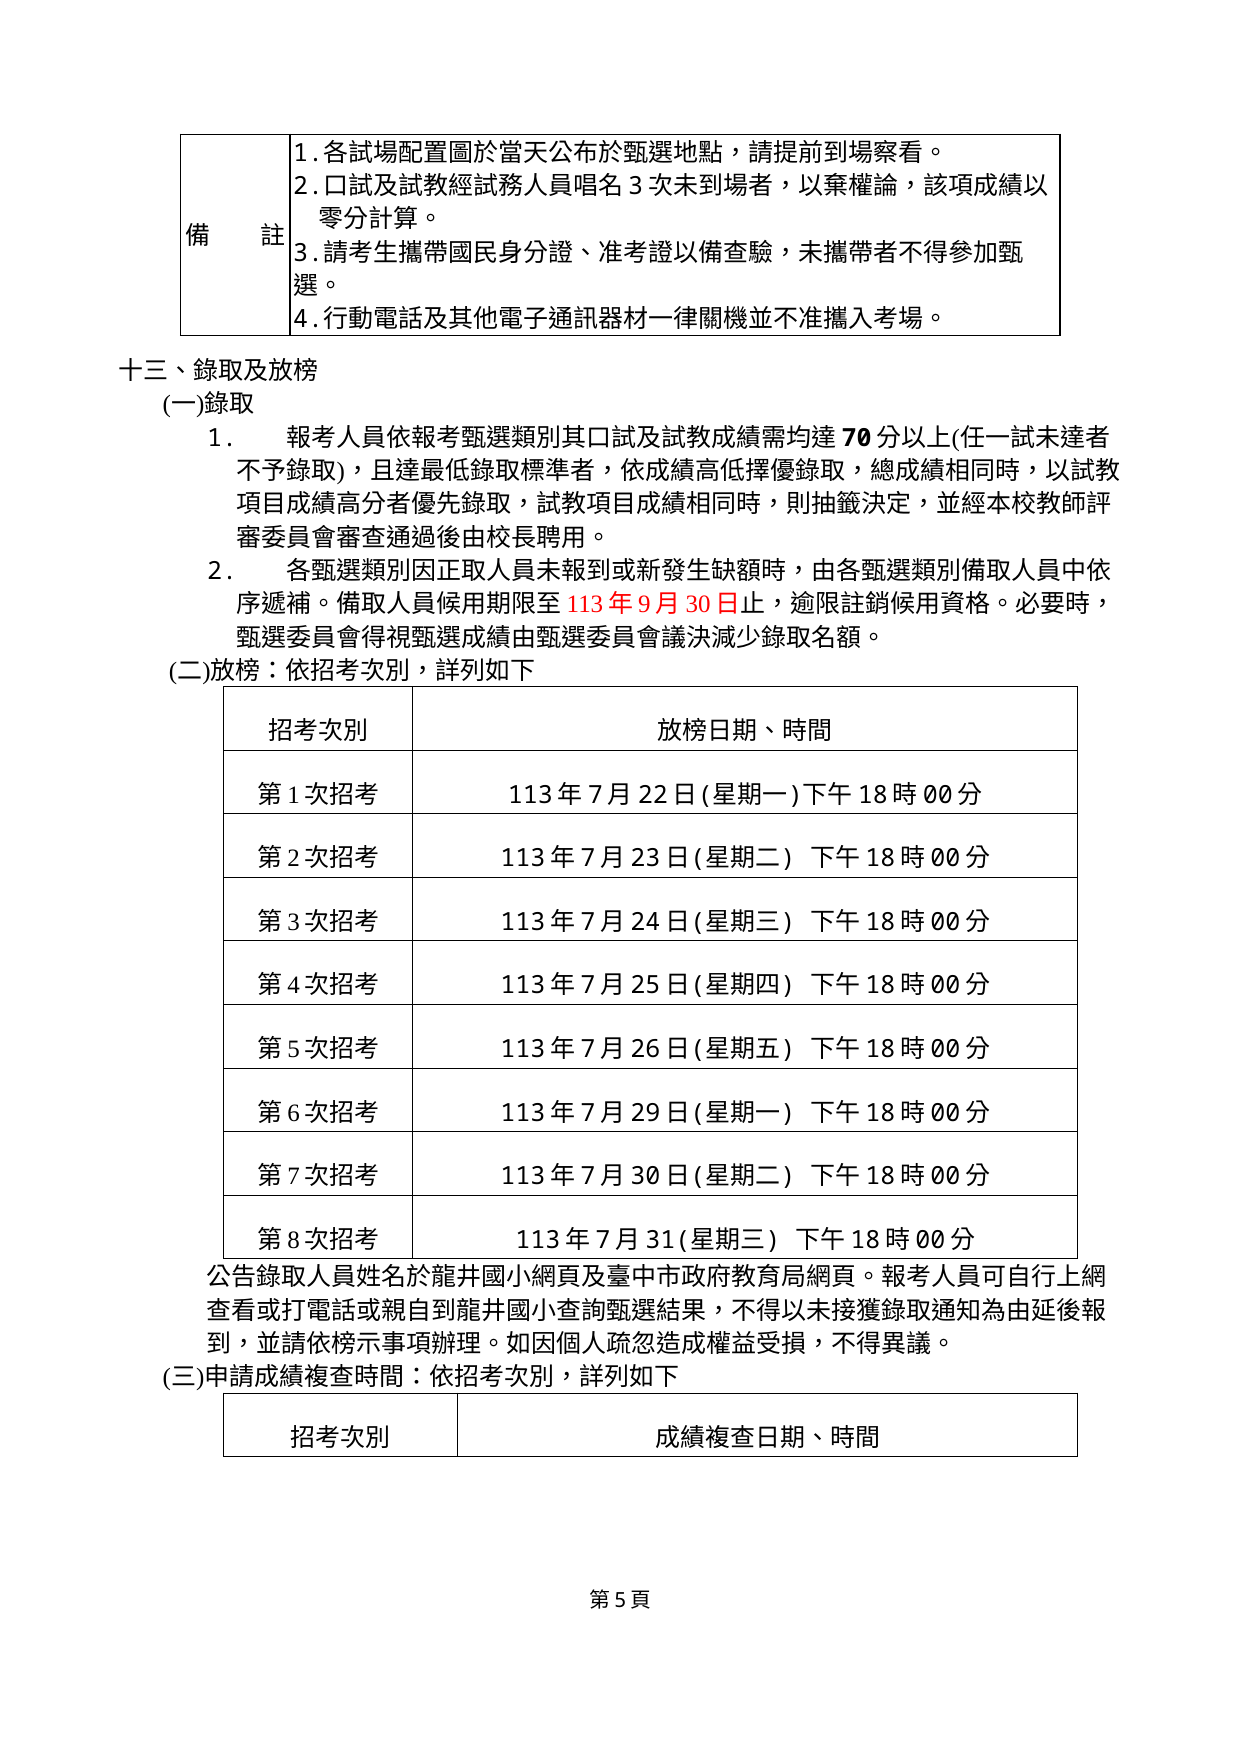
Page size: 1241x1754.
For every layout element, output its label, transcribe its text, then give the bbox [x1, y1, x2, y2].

table_cell 113年7月26日(星期五) 下午18時00分 [413, 1005, 1077, 1067]
table_cell 第4次招考 [224, 941, 412, 1004]
table_cell 第2次招考 [224, 814, 412, 877]
table_header 放榜日期、時間 [413, 687, 1077, 750]
text 公告錄取人員姓名於龍井國小網頁及臺中市政府教育局網頁。報考人員可自行上網查看或打電話或親自到龍井國小查詢甄選結果，不得以未接獲錄取通知為由延後報到，並請依榜示事項辦理。如因個人疏忽造成權益受損，不得異議。 [207, 1259, 1122, 1359]
text (三)申請成績複查時間：依招考次別，詳列如下 [162, 1359, 1122, 1392]
text (二)放榜：依招考次別，詳列如下 [162, 653, 1122, 686]
table_cell 113年7月24日(星期三) 下午18時00分 [413, 878, 1077, 940]
list 各甄選類別因正取人員未報到或新發生缺額時，由各甄選類別備取人員中依序遞補。備取人員候用期限至113年9月30日止，逾限註銷候用資格。必要時，甄選委員會得視甄選成績由甄選委員會議決減少錄取名額。 [207, 553, 1122, 653]
table_cell 第6次招考 [224, 1069, 412, 1131]
table_cell 113年7月29日(星期一) 下午18時00分 [413, 1069, 1077, 1131]
table_cell 113年7月30日(星期二) 下午18時00分 [413, 1132, 1077, 1194]
table_cell 113年7月23日(星期二) 下午18時00分 [413, 814, 1077, 877]
table_cell 113年7月25日(星期四) 下午18時00分 [413, 941, 1077, 1004]
text (一)錄取 [162, 386, 1122, 419]
table_cell 113年7月31(星期三) 下午18時00分 [413, 1196, 1077, 1258]
table_header 成績複查日期、時間 [458, 1394, 1077, 1456]
table_cell 第1次招考 [224, 751, 412, 813]
text 十三、錄取及放榜 [118, 353, 1122, 386]
table_cell 第3次招考 [224, 878, 412, 940]
table_cell 113年7月22日(星期一)下午18時00分 [413, 751, 1077, 813]
table_cell 第8次招考 [224, 1196, 412, 1258]
list 報考人員依報考甄選類別其口試及試教成績需均達70分以上(任一試未達者不予錄取)，且達最低錄取標準者，依成績高低擇優錄取，總成績相同時，以試教項目成績高分者優先錄取，試教項目成績相同時，則抽籤決定，並經本校教師評審委員會審查通過後由校長聘用。 [207, 419, 1122, 553]
table_cell 第5次招考 [224, 1005, 412, 1067]
table_cell 第7次招考 [224, 1132, 412, 1194]
table_header 招考次別 [224, 1394, 457, 1456]
table_cell 1.各試場配置圖於當天公布於甄選地點，請提前到場察看。 2.口試及試教經試務人員唱名3次未到場者，以棄權論，該項成績以零分計算。 3.請考生攜帶國民身分證、准考證以備查驗，未攜帶者不得參加甄選。 4.行動電話及其他電子通訊器材一律關機並不准攜入考場。 [291, 135, 1059, 334]
table_cell 備 註 [181, 135, 289, 334]
table_header 招考次別 [224, 687, 412, 750]
